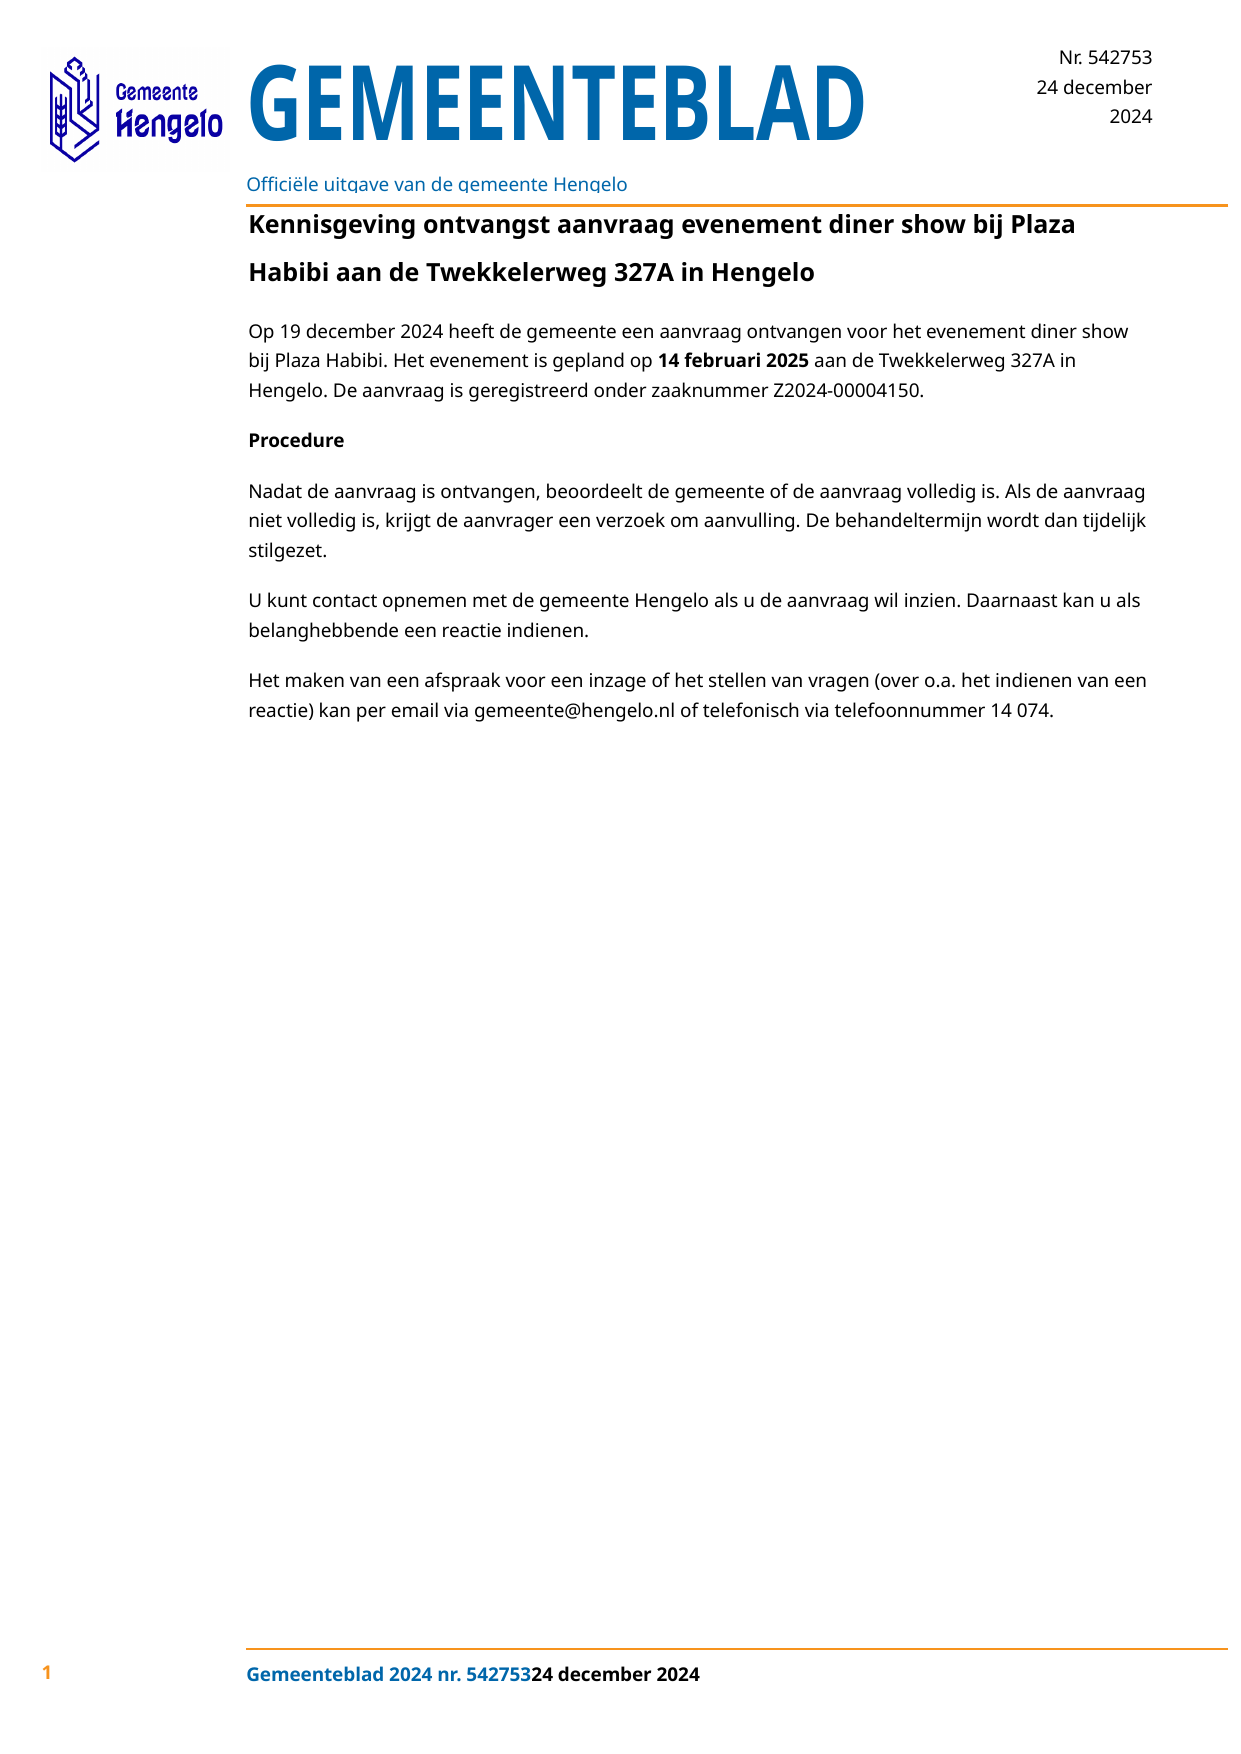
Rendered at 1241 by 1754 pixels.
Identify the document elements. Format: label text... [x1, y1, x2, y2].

text Kennisgeving ontvangst aanvraag evenement diner show bij Plaza Habibi aan de Twekkelerweg 327A in Hengelo [248, 207, 1152, 288]
text Nadat de aanvraag is ontvangen, beoordeelt de gemeente of de aanvraag volledig is. Als de aanvraag niet volledig is, krijgt de aanvrager een verzoek om aanvulling. De behandeltermijn wordt dan tijdelijk stilgezet. [248, 478, 1152, 563]
picture [41, 47, 231, 172]
text Op 19 december 2024 heeft de gemeente een aanvraag ontvangen voor het evenement diner show bij Plaza Habibi. Het evenement is gepland op 14 februari 2025 aan de Twekkelerweg 327A in Hengelo. De aanvraag is geregistreerd onder zaaknummer Z2024-00004150. [248, 318, 1152, 403]
text U kunt contact opnemen met de gemeente Hengelo als u de aanvraag wil inzien. Daarnaast kan u als belanghebbende een reactie indienen. [248, 587, 1152, 643]
text Procedure [248, 427, 1152, 453]
text Het maken van een afspraak voor een inzage of het stellen van vragen (over o.a. het indienen van een reactie) kan per email via gemeente@hengelo.nl of telefonisch via telefoonnummer 14 074. [248, 667, 1152, 723]
